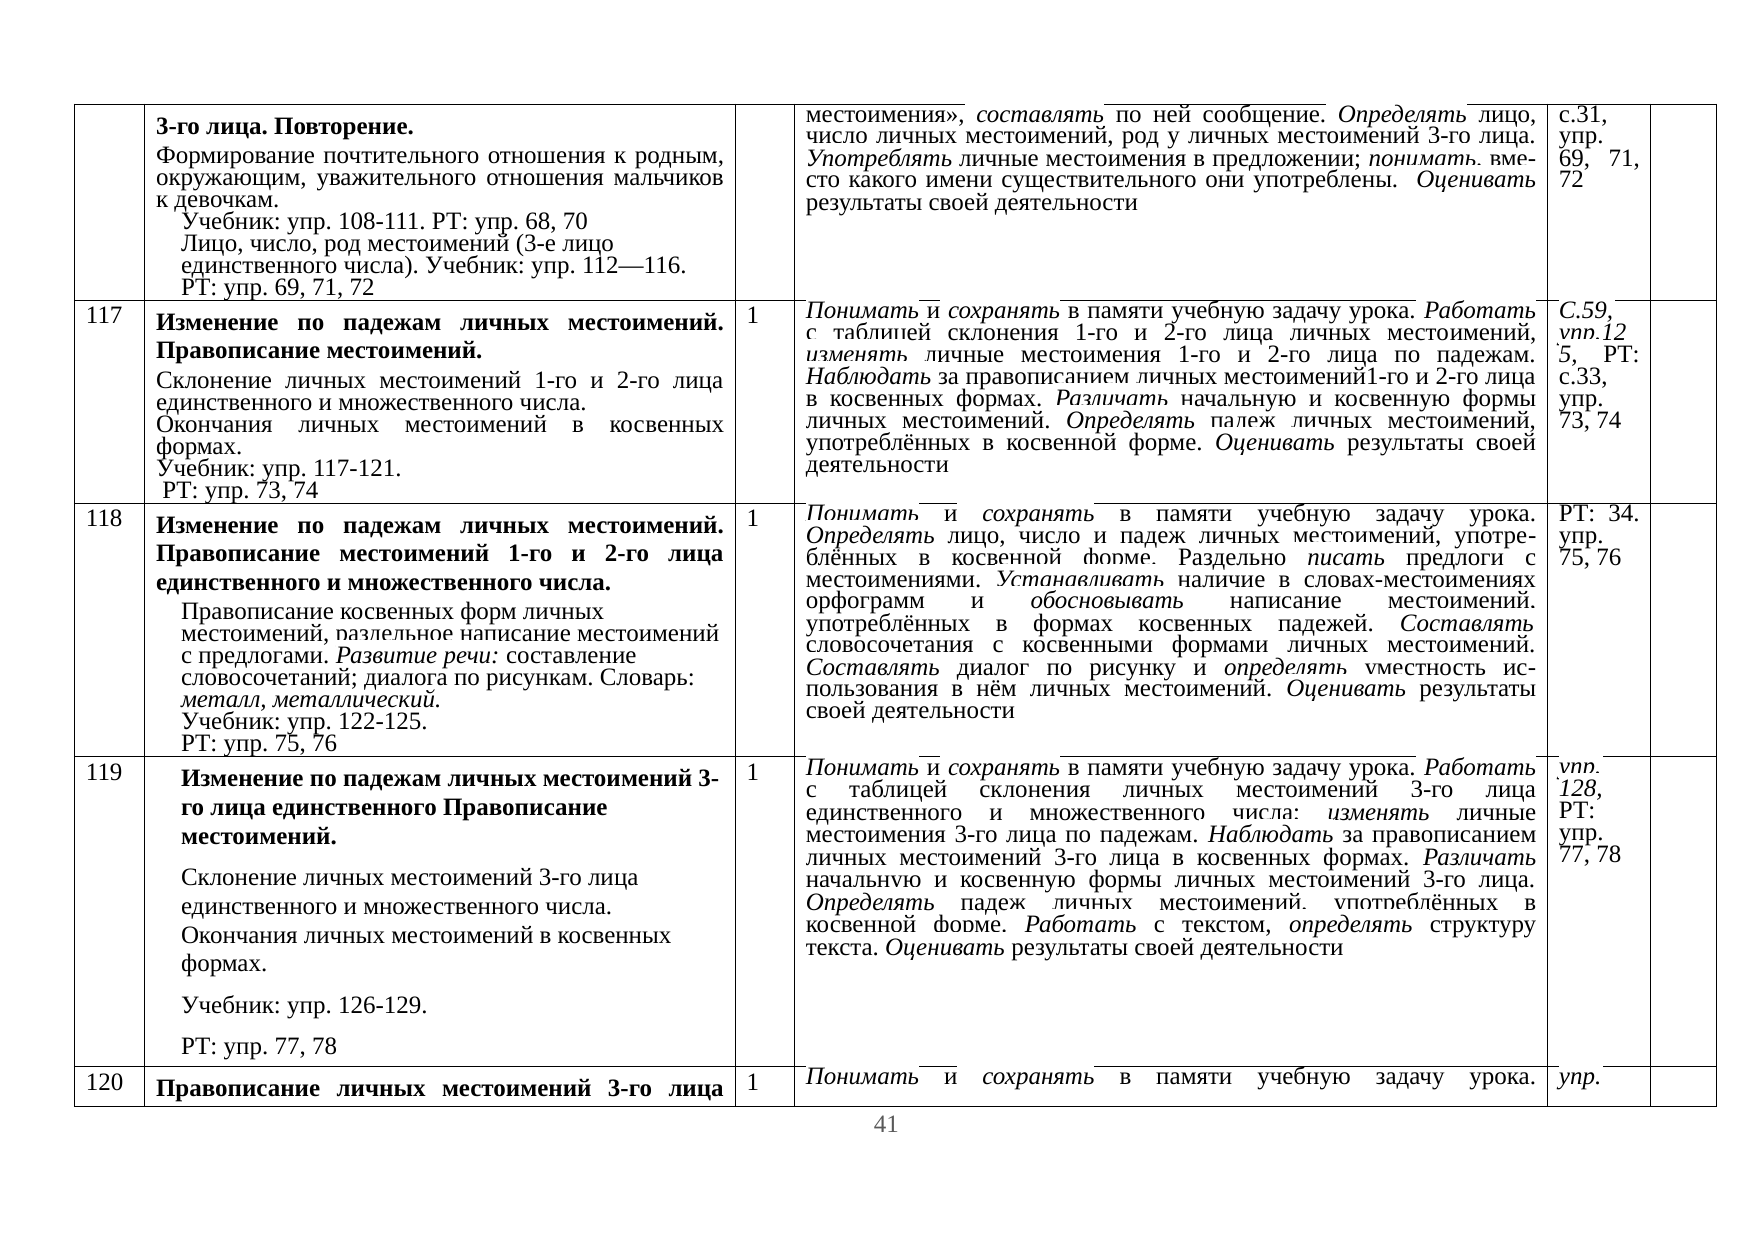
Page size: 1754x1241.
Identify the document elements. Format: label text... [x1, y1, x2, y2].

table_cell [1651, 105, 1716, 299]
table_cell 3-го лица. Повторение. Формирование почтительного отноше­ния к родным, окружающим, уважи­тельного отношения мальчиков к де­вочкам. Учебник: упр. 108-111. РТ: упр. 68, 70 Лицо, число, род местоимений (3-е лицо единственного числа). Учебник: упр. 112—116. РТ: упр. 69, 71, 72 [145, 105, 735, 299]
table_cell 118 [75, 504, 144, 756]
table_cell [75, 105, 144, 299]
table_cell С.55, упр.116, РТ: с.31, упр. 69, 71, 72 [1548, 105, 1650, 299]
table_cell 119 [75, 757, 144, 1066]
table_cell [1651, 504, 1716, 756]
table_cell [736, 105, 794, 299]
table_cell Правописание личных местоимений 3-го лица [145, 1067, 735, 1106]
table_cell 1 [736, 757, 794, 1066]
table_cell РТ: 34. упр. 75, 76 [1548, 504, 1650, 756]
table_cell С.59, упр.125, РТ: с.33, упр. 73, 74 [1548, 301, 1650, 502]
table_cell Изменение по падежам личных местоимений. Правописание место­имений. Склонение личных местоимений 1-го и 2-го лица единственного и множе­ственного числа. Окончания личных местоимений в кос­венных формах. Учебник: упр. 117-121. РТ: упр. 73, 74 [145, 301, 735, 502]
table_cell упр. [1548, 1067, 1650, 1106]
table_cell [1651, 757, 1716, 1066]
table_cell 1 [736, 1067, 794, 1106]
table_cell 120 [75, 1067, 144, 1106]
table_cell [1651, 1067, 1716, 1106]
table_cell Понимать и сохранять в памяти учебную задачу урока. [795, 1067, 1547, 1106]
table_cell Понимать и сохранять в памяти учебную задачу урока. Работать с таблицей скло­нения личных местоимений 3-го лица единственного и множественного числа; изменять личные местоимения 3-го лица по падежам. Наблюдать за правописа­нием личных местоимений 3-го лица в косвенных формах. Различать начальную и косвенную формы личных местоимений 3-го лица. Определять падеж личных ме­стоимений, употреблённых в косвенной форме. Работать с текстом, определять структуру текста. Оценивать результаты своей деятельности [795, 757, 1547, 1066]
table_cell Понимать и сохранять в памяти учебную задачу урока. Распознавать местоимения среди других частей речи. Определять роль местоимений в речи. Работать с таблицей «Лич­ные местоимения», составлять по ней со­общение. Определять лицо, число личных местоимений, род у личных местоимений 3-го лица. Употреблять личные место­имения в предложении; понимать, вме­сто какого имени существительного они употреблены. Оценивать ре­зультаты своей деятельности [795, 105, 1547, 299]
table_cell 1 [736, 504, 794, 756]
table_cell Изменение по падежам личных местоимений. Правописание место­имений 1-го и 2-го лица единствен­ного и множественного числа. Правописание косвенных форм личных местоимений, раздельное написание местоимений с предлогами. Развитие речи: составление словосоче­таний; диалога по рисункам. Словарь: металл, металлический. Учебник: упр. 122-125. РТ: упр. 75, 76 [145, 504, 735, 756]
table_cell Понимать и сохранять в памяти учебную задачу урока. Определять лицо, число и падеж личных местоимений, употре­блённых в косвенной форме. Раздель­но писать предлоги с местоимениями. Устанавливать наличие в словах-местоимениях орфограмм и обосновывать на­писание местоимений, употреблённых в формах косвенных падежей. Составлять словосочетания с косвенными формами личных местоимений. Составлять диалог по рисунку и определять уместность ис­пользования в нём личных местоимений. Оценивать результаты своей деятельности [795, 504, 1547, 756]
table_cell Понимать и сохранять в памяти учебную задачу урока. Работать с таблицей скло­нения 1-го и 2-го лица личных место­имений, изменять личные местоимения 1-го и 2-го лица по падежам. Наблюдать за правописанием личных местоимений1-го и 2-го лица в косвенных формах. Различать начальную и косвенную формы личных местоимений. Определять падеж личных местоимений, употреблённых в косвенной форме. Оценивать результаты своей деятельности [795, 301, 1547, 502]
table_cell [1651, 301, 1716, 502]
table_cell Изменение по падежам личных ме­стоимений 3-го лица единственного Правопи­сание местоимений. Склонение личных местоимений 3-го лица единственного и множественного числа. Окончания личных местоимений в косвенных формах. Учебник: упр. 126-129. РТ: упр. 77, 78 [145, 757, 735, 1066]
table_cell 117 [75, 301, 144, 502]
table_cell упр. 128, РТ: упр. 77, 78 [1548, 757, 1650, 1066]
table_cell 1 [736, 301, 794, 502]
